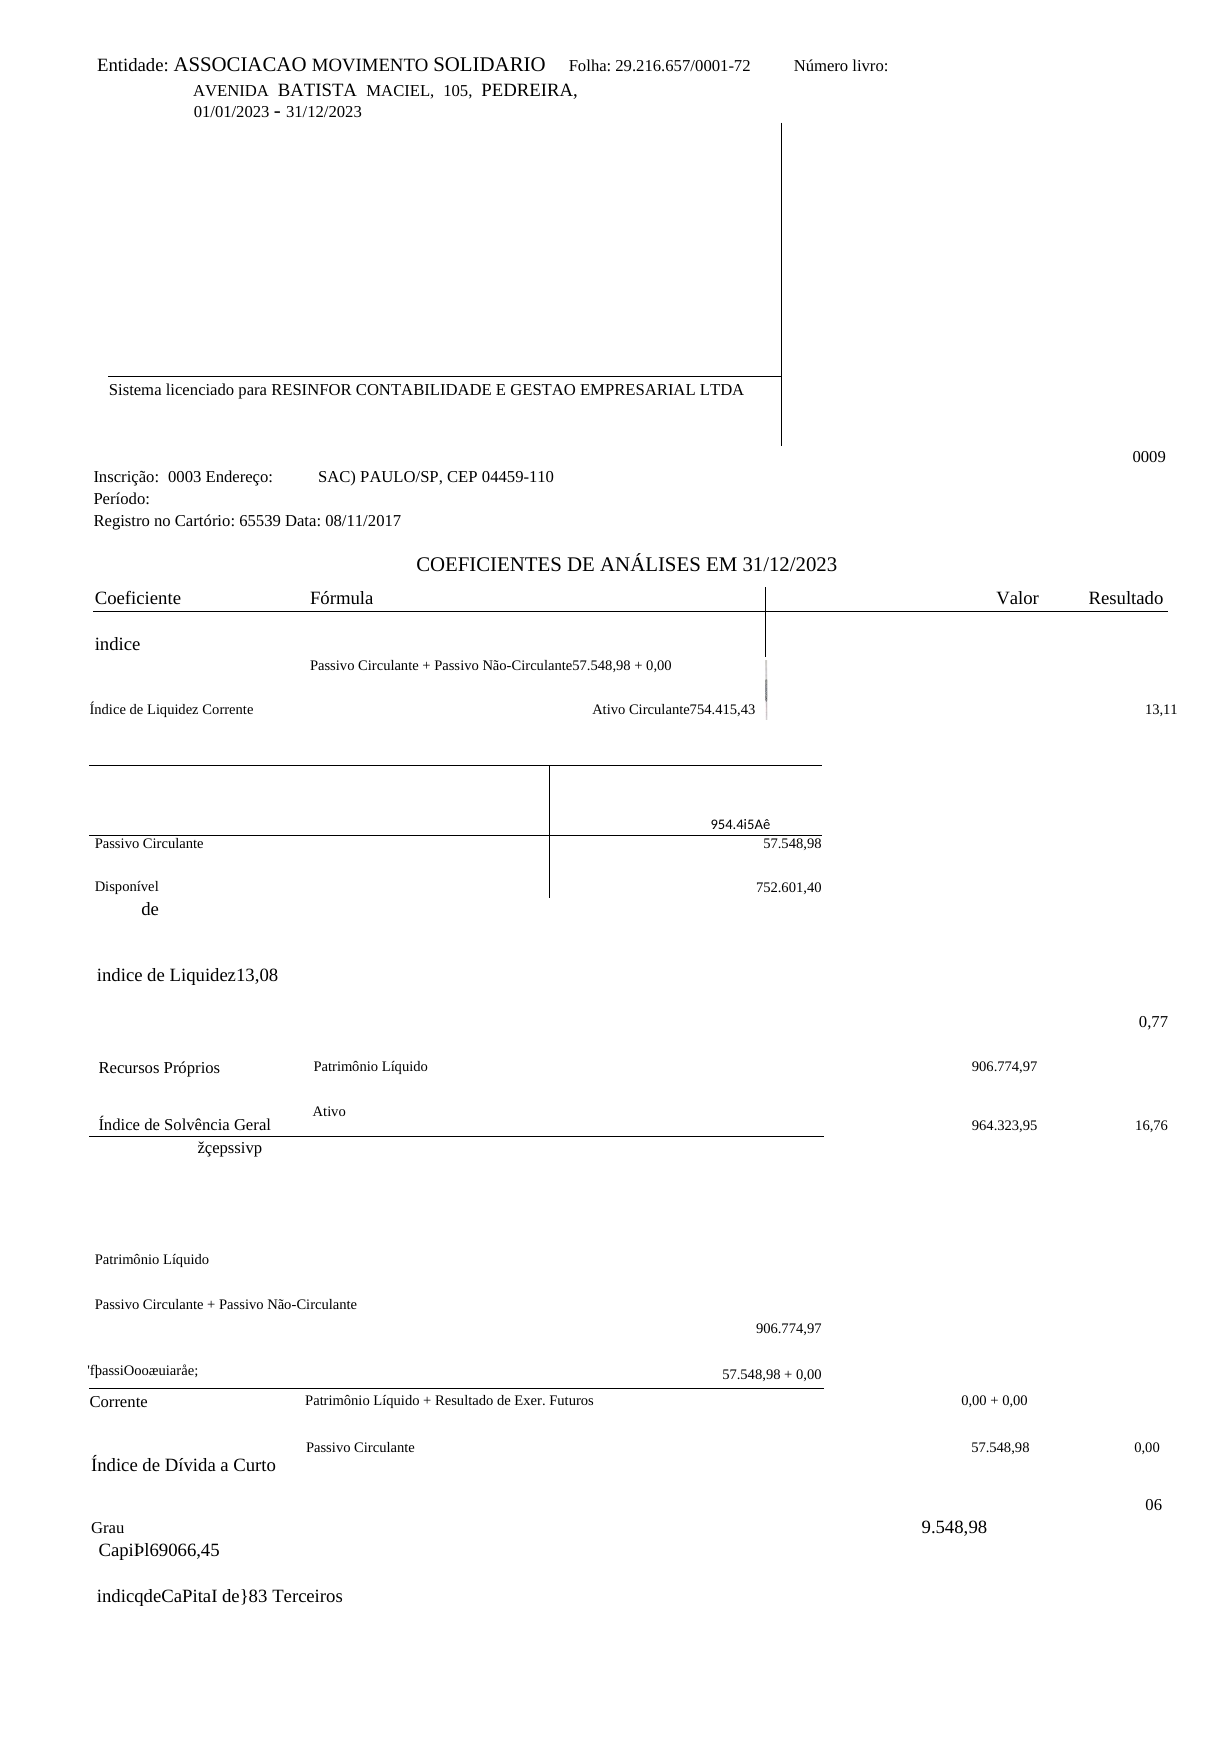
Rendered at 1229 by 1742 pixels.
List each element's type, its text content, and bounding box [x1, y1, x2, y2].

table_header 954.4i5Aê [550, 766, 822, 835]
text COEFICIENTES DE ANÁLISES EM 31/12/2023 [89, 552, 1164, 576]
table_cell 16,76 [1086, 1103, 1168, 1136]
table_cell 06 [1075, 1492, 1162, 1539]
table_header 0,77 [1086, 1012, 1168, 1057]
text CapiÞl69066,45 [98, 1539, 1177, 1561]
text Passivo Circulante + Passivo Não-Circulante57.548,98 + 0,00 [310, 657, 1177, 674]
table_cell 0,00 [1075, 1436, 1162, 1492]
table_header 0,00 + 0,00 [915, 1389, 1075, 1436]
table_cell indice [93, 612, 307, 657]
table_cell [296, 1492, 914, 1539]
table_cell Patrimônio Líquido [307, 1058, 926, 1103]
table_cell Índice de Solvência Geral [98, 1103, 307, 1136]
table_cell 57.548,98 752.601,40 [550, 836, 822, 897]
table_cell 906.774,97 [926, 1058, 1086, 1103]
table_cell [766, 612, 1088, 657]
text 13,11 [768, 700, 1177, 717]
text Registro no Cartório: 65539 Data: 08/11/2017 [93, 510, 1177, 529]
text indicqdeCaPitaI de}83 Terceiros [97, 1585, 1177, 1606]
table_cell Passivo Circulante [296, 1436, 914, 1492]
table_cell Índice de Dívida a Curto [89, 1436, 296, 1492]
table_cell Sistema licenciado para RESINFOR CONTABILIDADE E GESTAO EMPRESARIAL LTDA [108, 377, 781, 446]
text Índice de Liquidez Corrente Ativo Circulante754.415,43 [89, 700, 765, 717]
table_header Patrimônio Líquido + Resultado de Exer. Futuros [296, 1389, 914, 1436]
text Inscrição: 0003 Endereço: SAC) PAULO/SP, CEP 04459-110 [93, 467, 1177, 486]
table_cell [307, 612, 765, 657]
table_header [307, 1012, 926, 1057]
table_header 906.774,97 57.548,98 + 0,00 [552, 1137, 823, 1388]
table_cell Ativo [307, 1103, 926, 1136]
table_cell 964.323,95 [926, 1103, 1086, 1136]
table_header Coeficiente [93, 587, 307, 611]
table_header Resultado [1088, 587, 1168, 611]
table_cell 9.548,98 [915, 1492, 1075, 1539]
table_header [926, 1012, 1086, 1057]
table_header [1075, 1389, 1162, 1436]
text Período: [93, 488, 1177, 508]
table_cell Recursos Próprios [98, 1058, 307, 1103]
table_header Corrente [89, 1389, 296, 1436]
text de [141, 897, 1039, 919]
table_header [98, 1012, 307, 1057]
table_header Fórmula [307, 587, 765, 611]
table_cell Grau [89, 1492, 296, 1539]
table_cell [1088, 612, 1168, 657]
table_header [108, 123, 781, 376]
table_cell 57.548,98 [915, 1436, 1075, 1492]
table_cell Passivo Circulante Disponível [89, 836, 549, 897]
table_header [89, 766, 549, 835]
text indice de Liquidez13,08 [97, 964, 1177, 986]
table_header žçepssivp Patrimônio Líquido Passivo Circulante + Passivo Não-Circulante 'fþassiOooæuiaråe; [89, 1137, 552, 1388]
text 0009 [89, 446, 1166, 466]
table_header Valor [766, 587, 1088, 611]
table_cell [1086, 1058, 1168, 1103]
